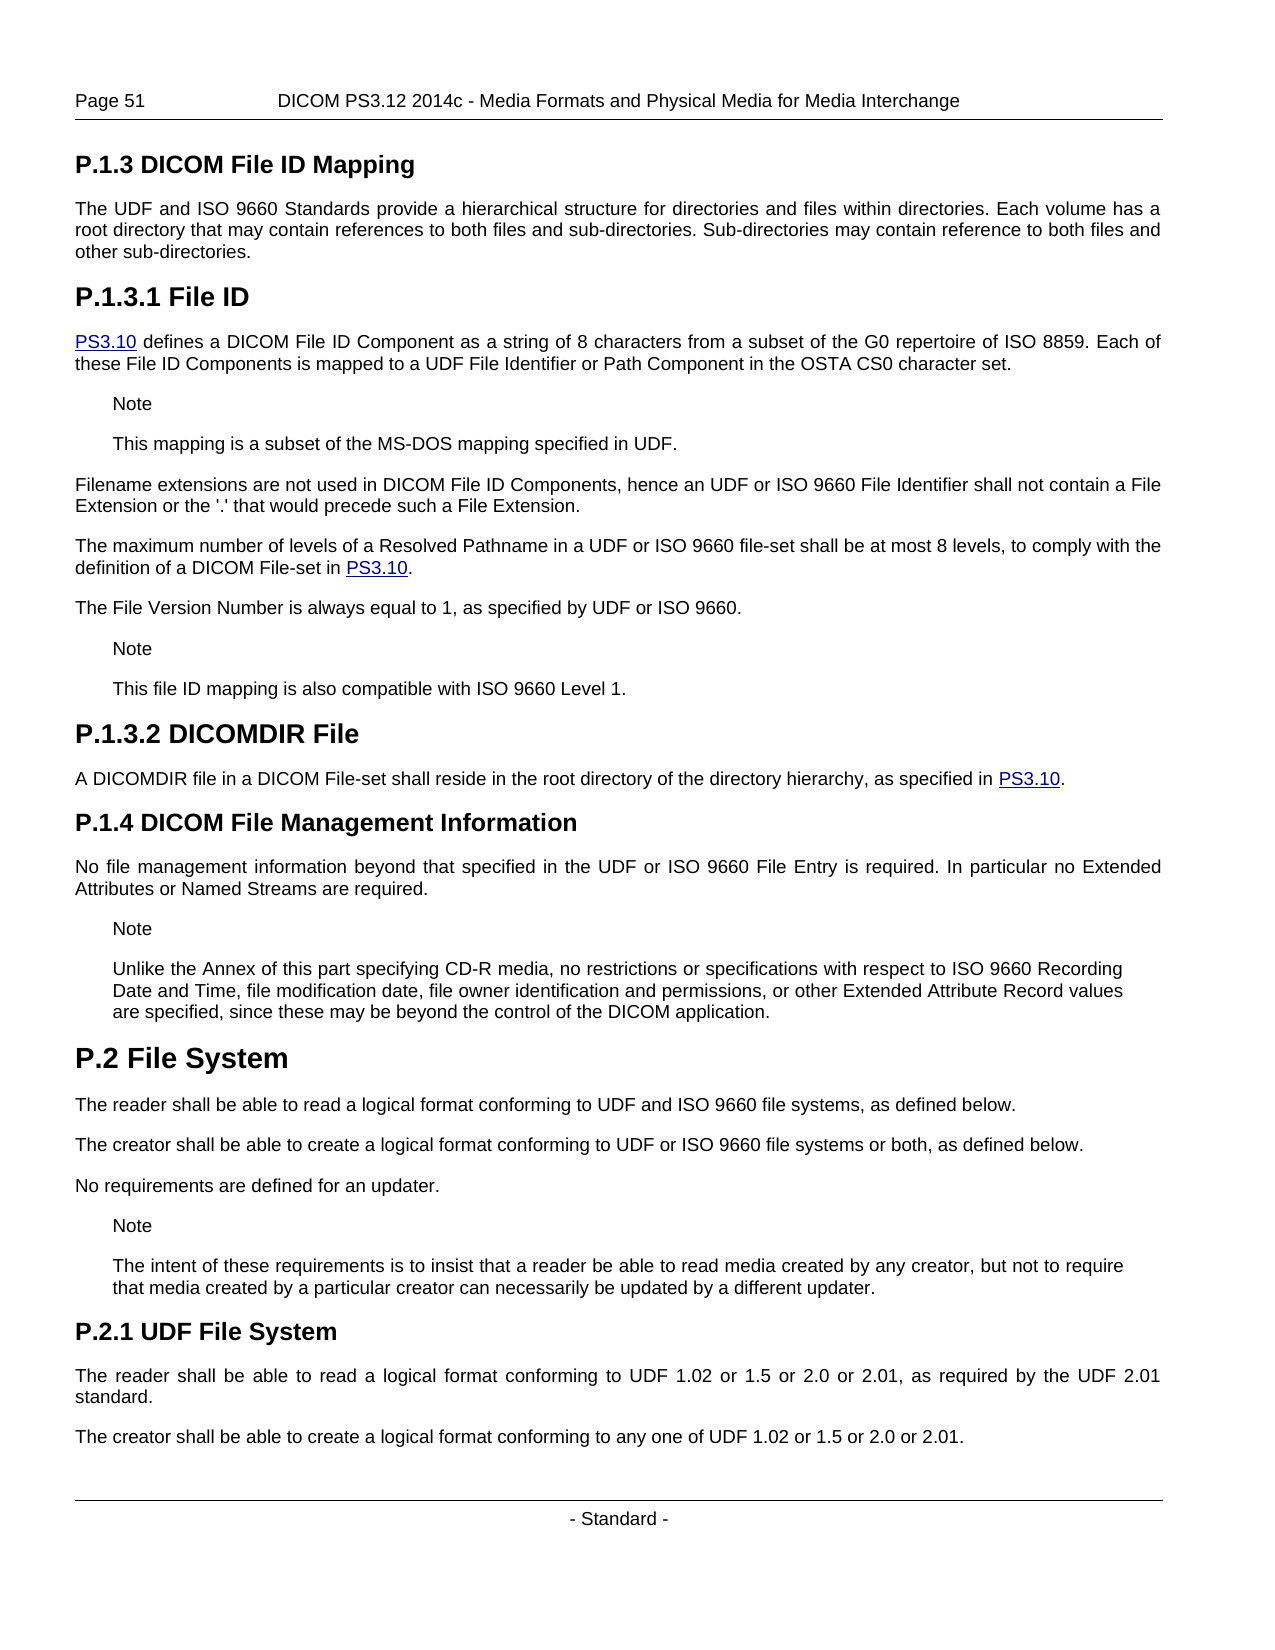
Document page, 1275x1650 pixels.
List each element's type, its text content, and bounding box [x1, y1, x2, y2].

text P.1.3.2 DICOMDIR File [75, 718, 1162, 749]
text The reader shall be able to read a logical format conforming to UDF and ISO 9660 file systems, as defined below. [75, 1094, 1162, 1115]
text The File Version Number is always equal to 1, as specified by UDF or ISO 9660. [75, 597, 1162, 619]
text The reader shall be able to read a logical format conforming to UDF 1.02 or 1.5 or 2.0 or 2.01, as required by the UDF 2.01 standard. [75, 1364, 1162, 1408]
text This file ID mapping is also compatible with ISO 9660 Level 1. [112, 678, 1125, 699]
text PS3.10 defines a DICOM File ID Component as a string of 8 characters from a subset of the G0 repertoire of ISO 8859. Each of these File ID Components is mapped to a UDF File Identifier or Path Component in the OSTA CS0 character set. [75, 331, 1162, 374]
text Note [112, 1215, 1125, 1236]
text P.1.3.1 File ID [75, 281, 1162, 312]
text Filename extensions are not used in DICOM File ID Components, hence an UDF or ISO 9660 File Identifier shall not contain a File Extension or the '.' that would precede such a File Extension. [75, 473, 1162, 517]
text This mapping is a subset of the MS-DOS mapping specified in UDF. [112, 433, 1125, 455]
text The creator shall be able to create a logical format conforming to UDF or ISO 9660 file systems or both, as defined below. [75, 1134, 1162, 1156]
text P.2.1 UDF File System [75, 1317, 1162, 1346]
text The UDF and ISO 9660 Standards provide a hierarchical structure for directories and files within directories. Each volume has a root directory that may contain references to both files and sub-directories. Sub-directories may contain reference to both files and other sub-directories. [75, 197, 1162, 262]
text Note [112, 393, 1125, 414]
text The maximum number of levels of a Resolved Pathname in a UDF or ISO 9660 file-set shall be at most 8 levels, to comply with the definition of a DICOM File-set in PS3.10. [75, 535, 1162, 578]
text P.2 File System [75, 1042, 1162, 1075]
text The creator shall be able to create a logical format conforming to any one of UDF 1.02 or 1.5 or 2.0 or 2.01. [75, 1426, 1162, 1448]
text Note [112, 918, 1125, 939]
text A DICOMDIR file in a DICOM File-set shall reside in the root directory of the directory hierarchy, as specified in PS3.10. [75, 768, 1162, 790]
text P.1.3 DICOM File ID Mapping [75, 150, 1162, 179]
text Note [112, 637, 1125, 659]
text Unlike the Annex of this part specifying CD-R media, no restrictions or specifications with respect to ISO 9660 Recording Date and Time, file modification date, file owner identification and permissions, or other Extended Attribute Record values are specified, since these may be beyond the control of the DICOM application. [112, 958, 1125, 1023]
text No file management information beyond that specified in the UDF or ISO 9660 File Entry is required. In particular no Extended Attributes or Named Streams are required. [75, 856, 1162, 899]
text No requirements are defined for an updater. [75, 1174, 1162, 1196]
text The intent of these requirements is to insist that a reader be able to read media created by any creator, but not to require that media created by a particular creator can necessarily be updated by a different updater. [112, 1255, 1125, 1298]
text P.1.4 DICOM File Management Information [75, 808, 1162, 837]
